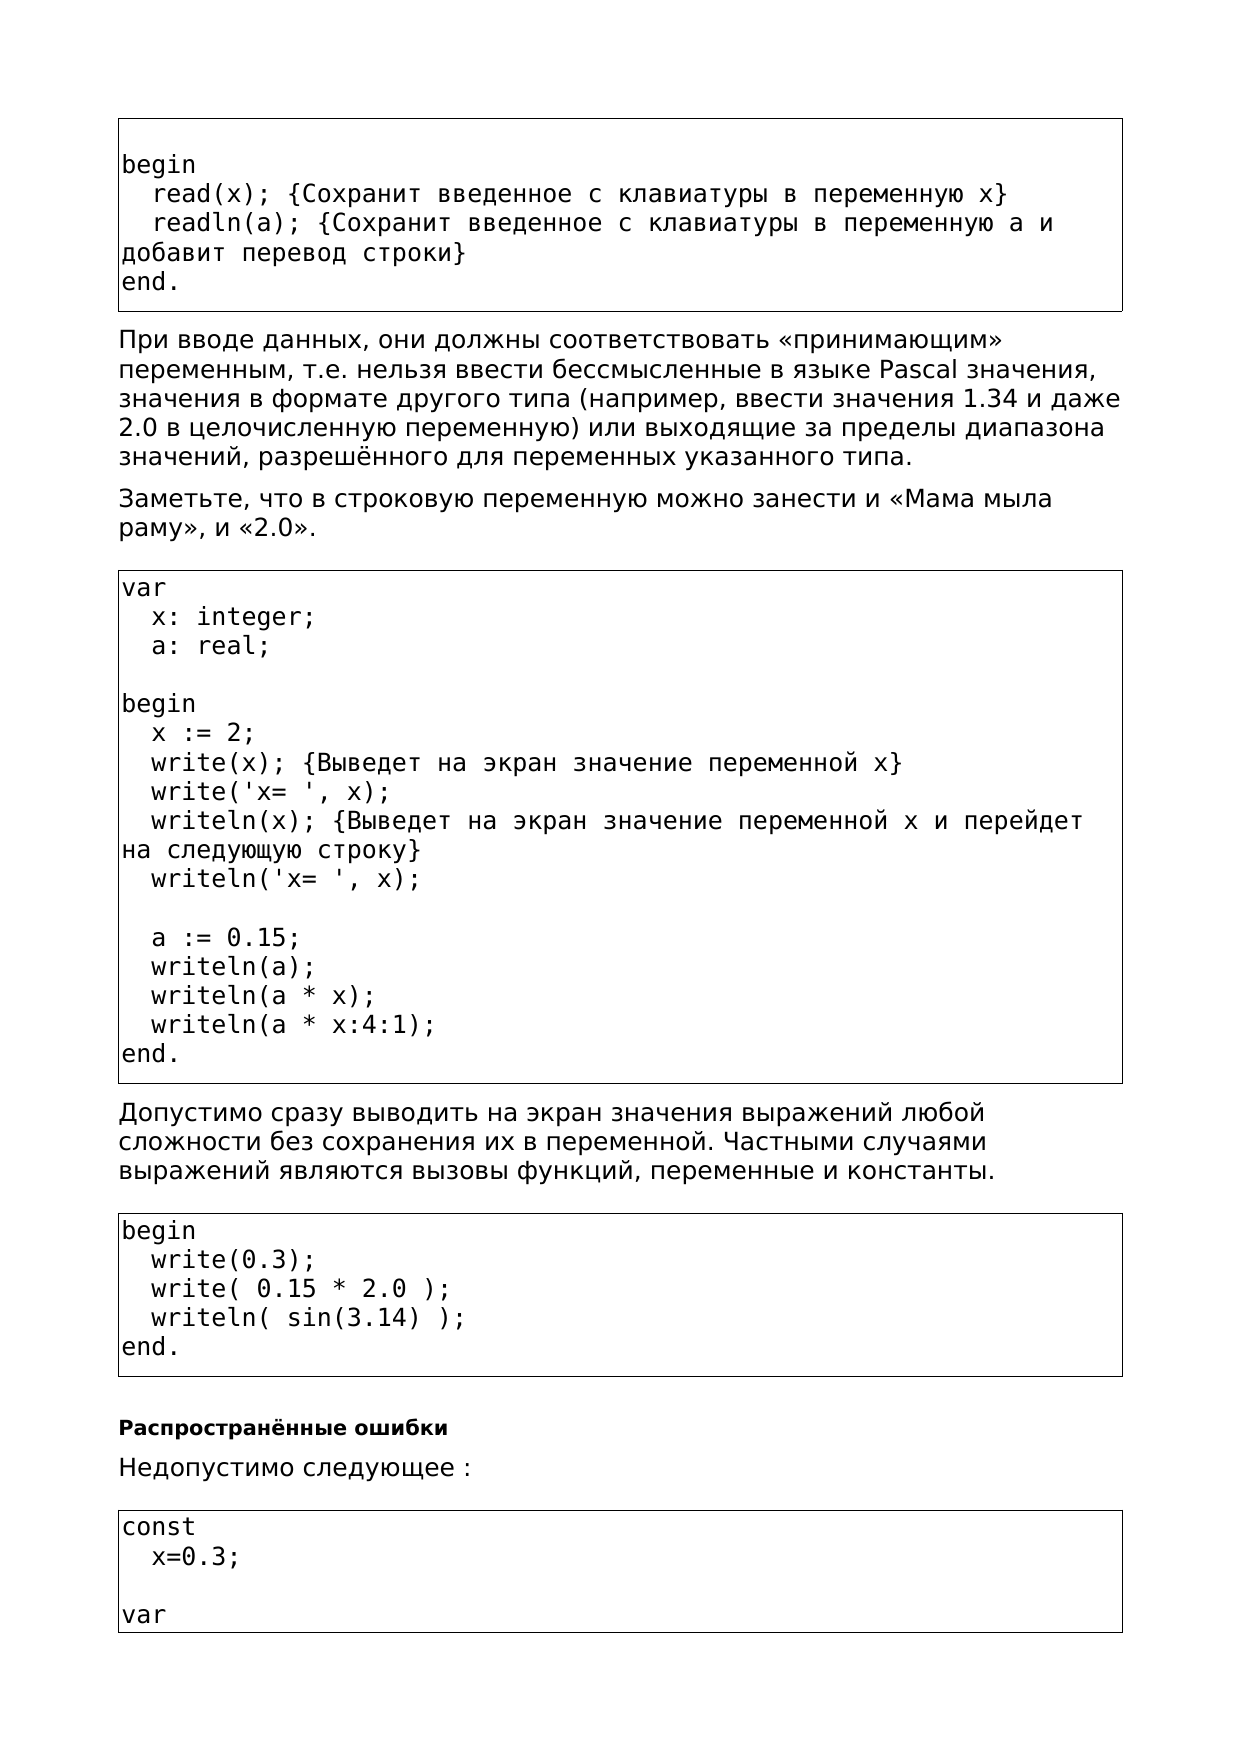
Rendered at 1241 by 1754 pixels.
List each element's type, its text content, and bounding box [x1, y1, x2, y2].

text При вводе данных, они должны соответствовать «принимающим» переменным, т.е. нельзя ввести бессмысленные в языке Pascal значения, значения в формате другого типа (например, ввести значения 1.34 и даже 2.0 в целочисленную переменную) или выходящие за пределы диапазона значений, разрешённого для переменных указанного типа. [118, 326, 1122, 472]
subtitle Распространённые ошибки [118, 1416, 1122, 1441]
text Недопустимо следующее : [118, 1453, 1122, 1482]
table_header const x=0.3; var [119, 1511, 1122, 1632]
table_header begin write(0.3); write( 0.15 * 2.0 ); writeln( sin(3.14) ); end. [119, 1214, 1122, 1376]
table_header var x: integer; a: real; begin x := 2; write(x); {Выведет на экран значение переменной x} write('x= ', x); writeln(x); {Выведет на экран значение переменной x и перейдет на следующую строку} writeln('x= ', x); a := 0.15; writeln(a); writeln(a * x); writeln(a * x:4:1); end. [119, 571, 1122, 1083]
text Заметьте, что в строковую переменную можно занести и «Мама мыла раму», и «2.0». [118, 484, 1122, 542]
text Допустимо сразу выводить на экран значения выражений любой сложности без сохранения их в переменной. Частными случаями выражений являются вызовы функций, переменные и константы. [118, 1098, 1122, 1186]
table_header begin read(x); {Сохранит введенное с клавиатуры в переменную x} readln(a); {Сохранит введенное с клавиатуры в переменную a и добавит перевод строки} end. [119, 119, 1122, 311]
